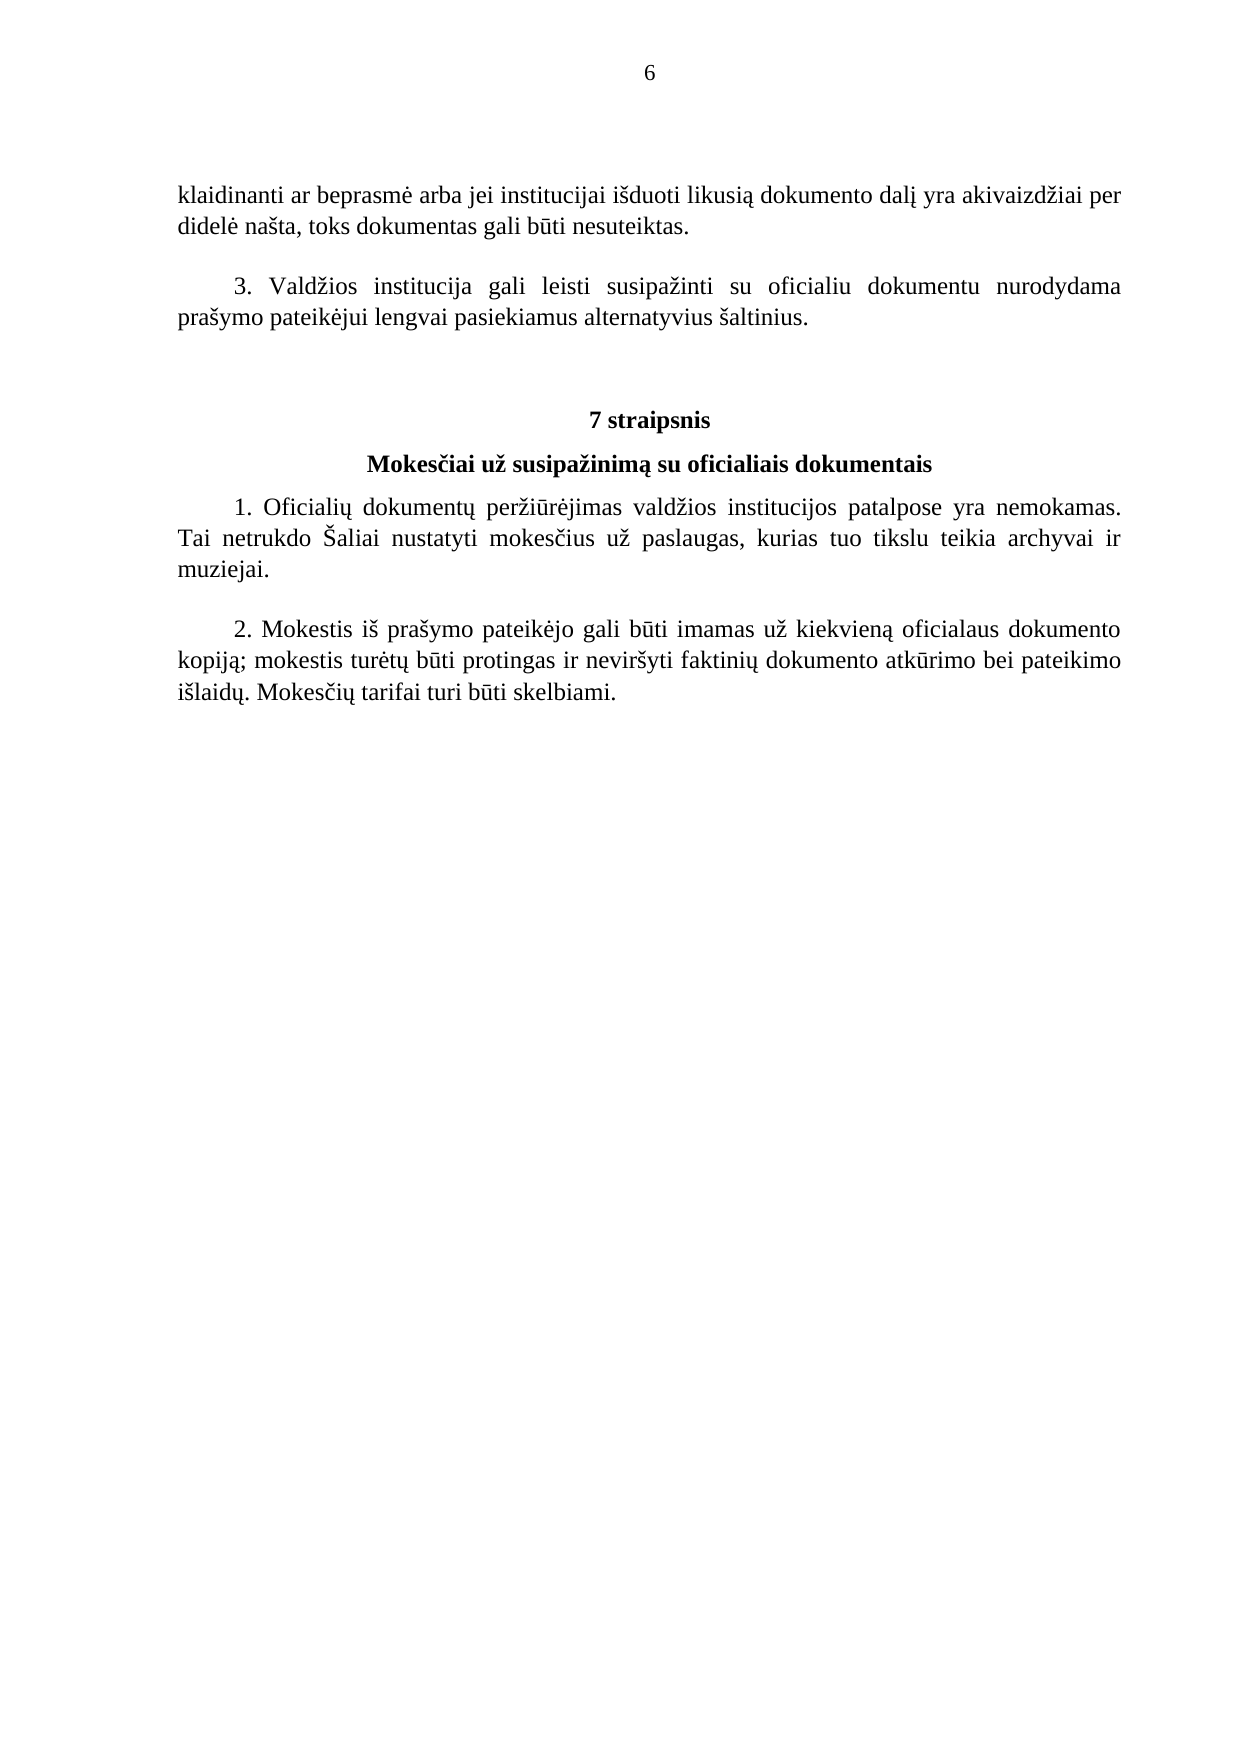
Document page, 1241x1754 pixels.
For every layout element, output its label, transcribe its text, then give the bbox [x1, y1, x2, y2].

text 2. Mokestis iš prašymo pateikėjo gali būti imamas už kiekvieną oficialaus dokumento kopiją; mokestis turėtų būti protingas ir neviršyti faktinių dokumento atkūrimo bei pateikimo išlaidų. Mokesčių tarifai turi būti skelbiami. [177, 612, 1122, 706]
text 7 straipsnis [177, 403, 1122, 434]
text klaidinanti ar beprasmė arba jei institucijai išduoti likusią dokumento dalį yra akivaizdžiai per didelė našta, toks dokumentas gali būti nesuteiktas. [177, 177, 1122, 240]
text 3. Valdžios institucija gali leisti susipažinti su oficialiu dokumentu nurodydama prašymo pateikėjui lengvai pasiekiamus alternatyvius šaltinius. [177, 268, 1122, 331]
text Mokesčiai už susipažinimą su oficialiais dokumentais [177, 446, 1122, 477]
text 1. Oficialių dokumentų peržiūrėjimas valdžios institucijos patalpose yra nemokamas. Tai netrukdo Šaliai nustatyti mokesčius už paslaugas, kurias tuo tikslu teikia archyvai ir muziejai. [177, 489, 1122, 583]
